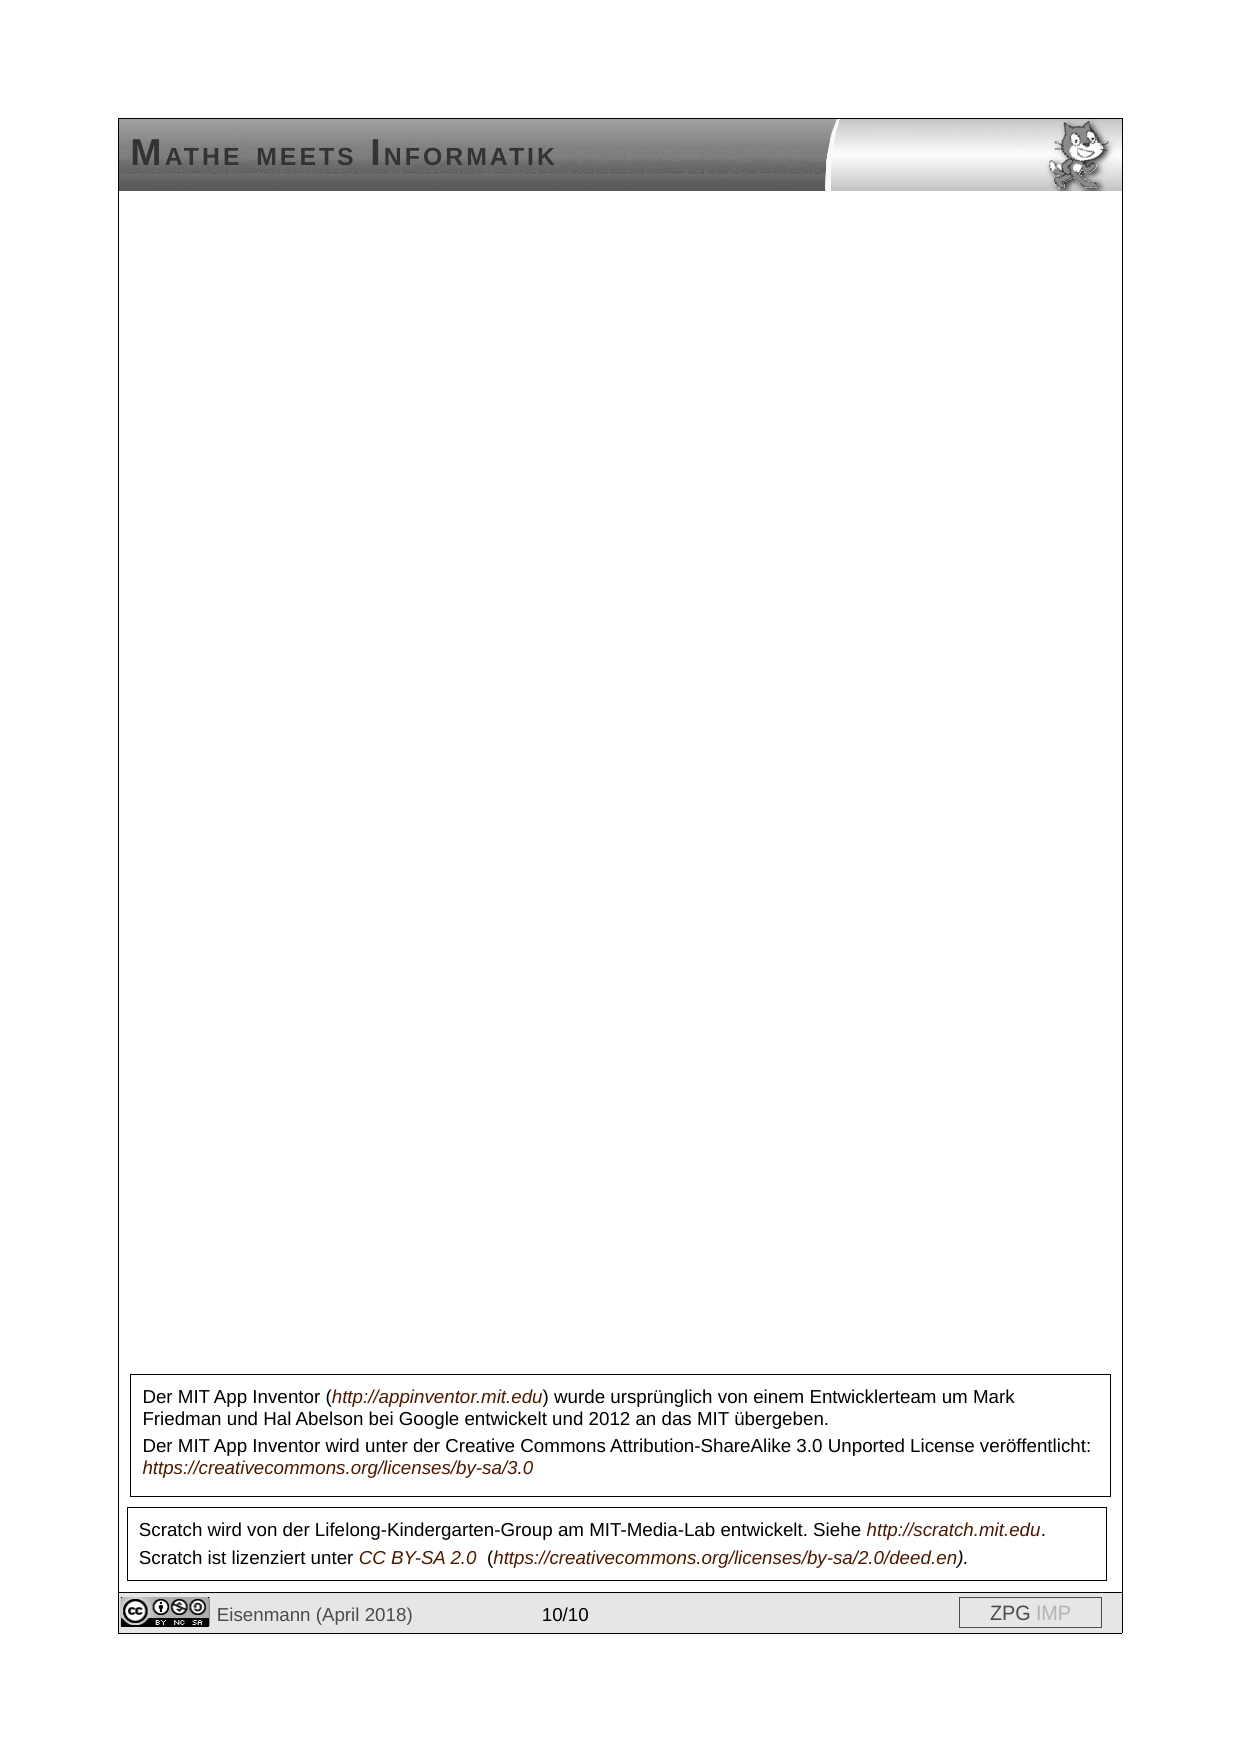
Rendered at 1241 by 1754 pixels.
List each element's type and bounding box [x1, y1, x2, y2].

picture [120, 1597, 210, 1627]
picture [119, 119, 1122, 191]
